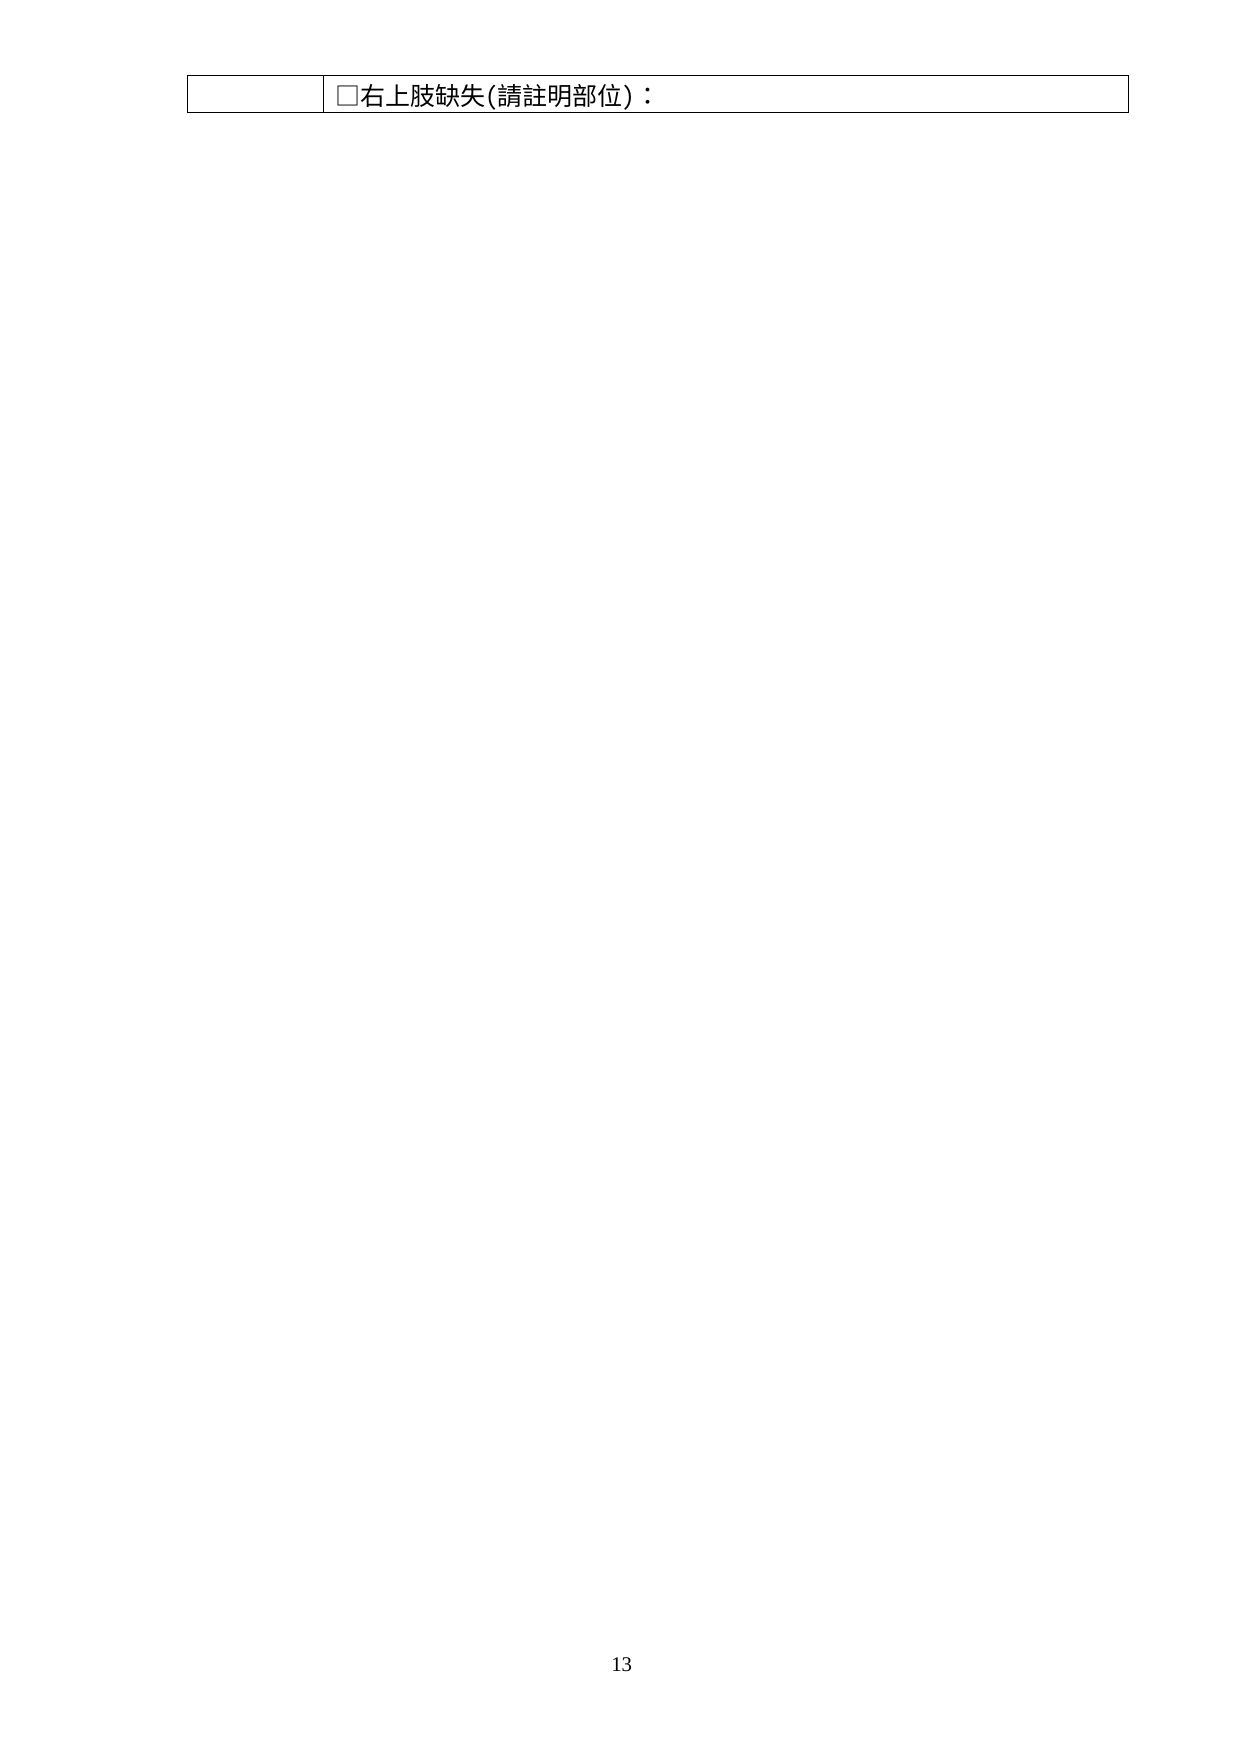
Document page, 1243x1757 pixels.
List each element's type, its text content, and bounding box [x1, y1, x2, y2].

table_cell □右上肢缺失(請註明部位)： [324, 76, 1128, 112]
table_cell [188, 76, 323, 112]
